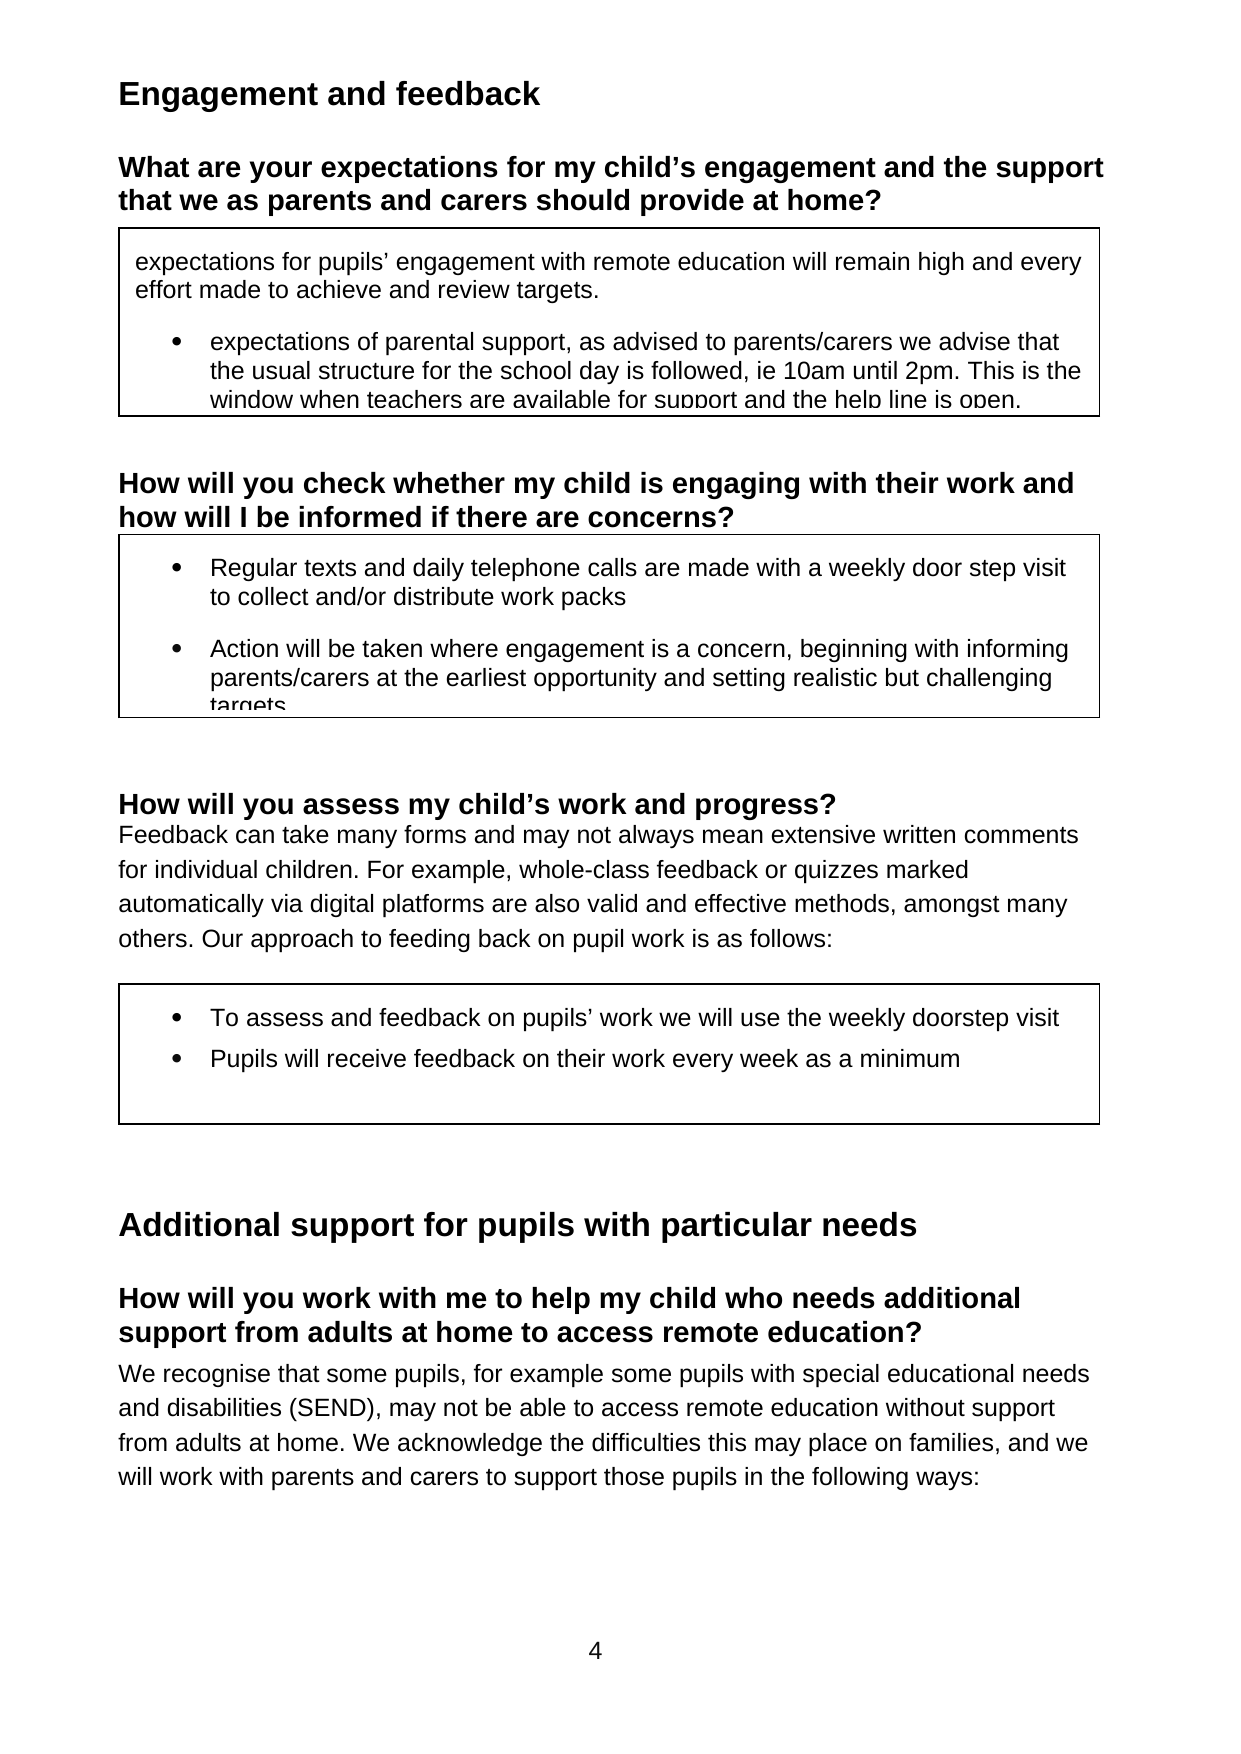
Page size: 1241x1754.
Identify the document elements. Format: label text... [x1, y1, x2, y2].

subtitle What are your expectations for my child’s engagement and the support that we as parents and carers should provide at home? [118, 150, 1107, 217]
list Regular texts and daily telephone calls are made with a weekly door step visit to collect and/or distribute work packs [172, 553, 1083, 611]
subtitle Engagement and feedback [118, 74, 1107, 112]
subtitle How will you assess my child’s work and progress? [118, 787, 1107, 820]
subtitle Additional support for pupils with particular needs [118, 1205, 1107, 1244]
text We recognise that some pupils, for example some pupils with special educational needs and disabilities (SEND), may not be able to access remote education without support from adults at home. We acknowledge the difficulties this may place on families, and we will work with parents and carers to support those pupils in the following ways: [118, 1359, 1107, 1491]
list expectations of parental support, as advised to parents/carers we advise that the usual structure for the school day is followed, ie 10am until 2pm. This is the window when teachers are available for support and the help line is open. [172, 327, 1083, 407]
subtitle How will you check whether my child is engaging with their work and how will I be informed if there are concerns? [118, 467, 1107, 534]
text expectations for pupils’ engagement with remote education will remain high and every effort made to achieve and review targets. [135, 247, 1083, 304]
list Pupils will receive feedback on their work every week as a minimum [172, 1044, 1083, 1073]
subtitle How will you work with me to help my child who needs additional support from adults at home to access remote education? [118, 1281, 1107, 1348]
text Feedback can take many forms and may not always mean extensive written comments for individual children. For example, whole-class feedback or quizzes marked automatically via digital platforms are also valid and effective methods, amongst many others. Our approach to feeding back on pupil work is as follows: [118, 820, 1107, 952]
list To assess and feedback on pupils’ work we will use the weekly doorstep visit [172, 1003, 1083, 1032]
list Action will be taken where engagement is a concern, beginning with informing parents/carers at the earliest opportunity and setting realistic but challenging targets [172, 634, 1083, 709]
